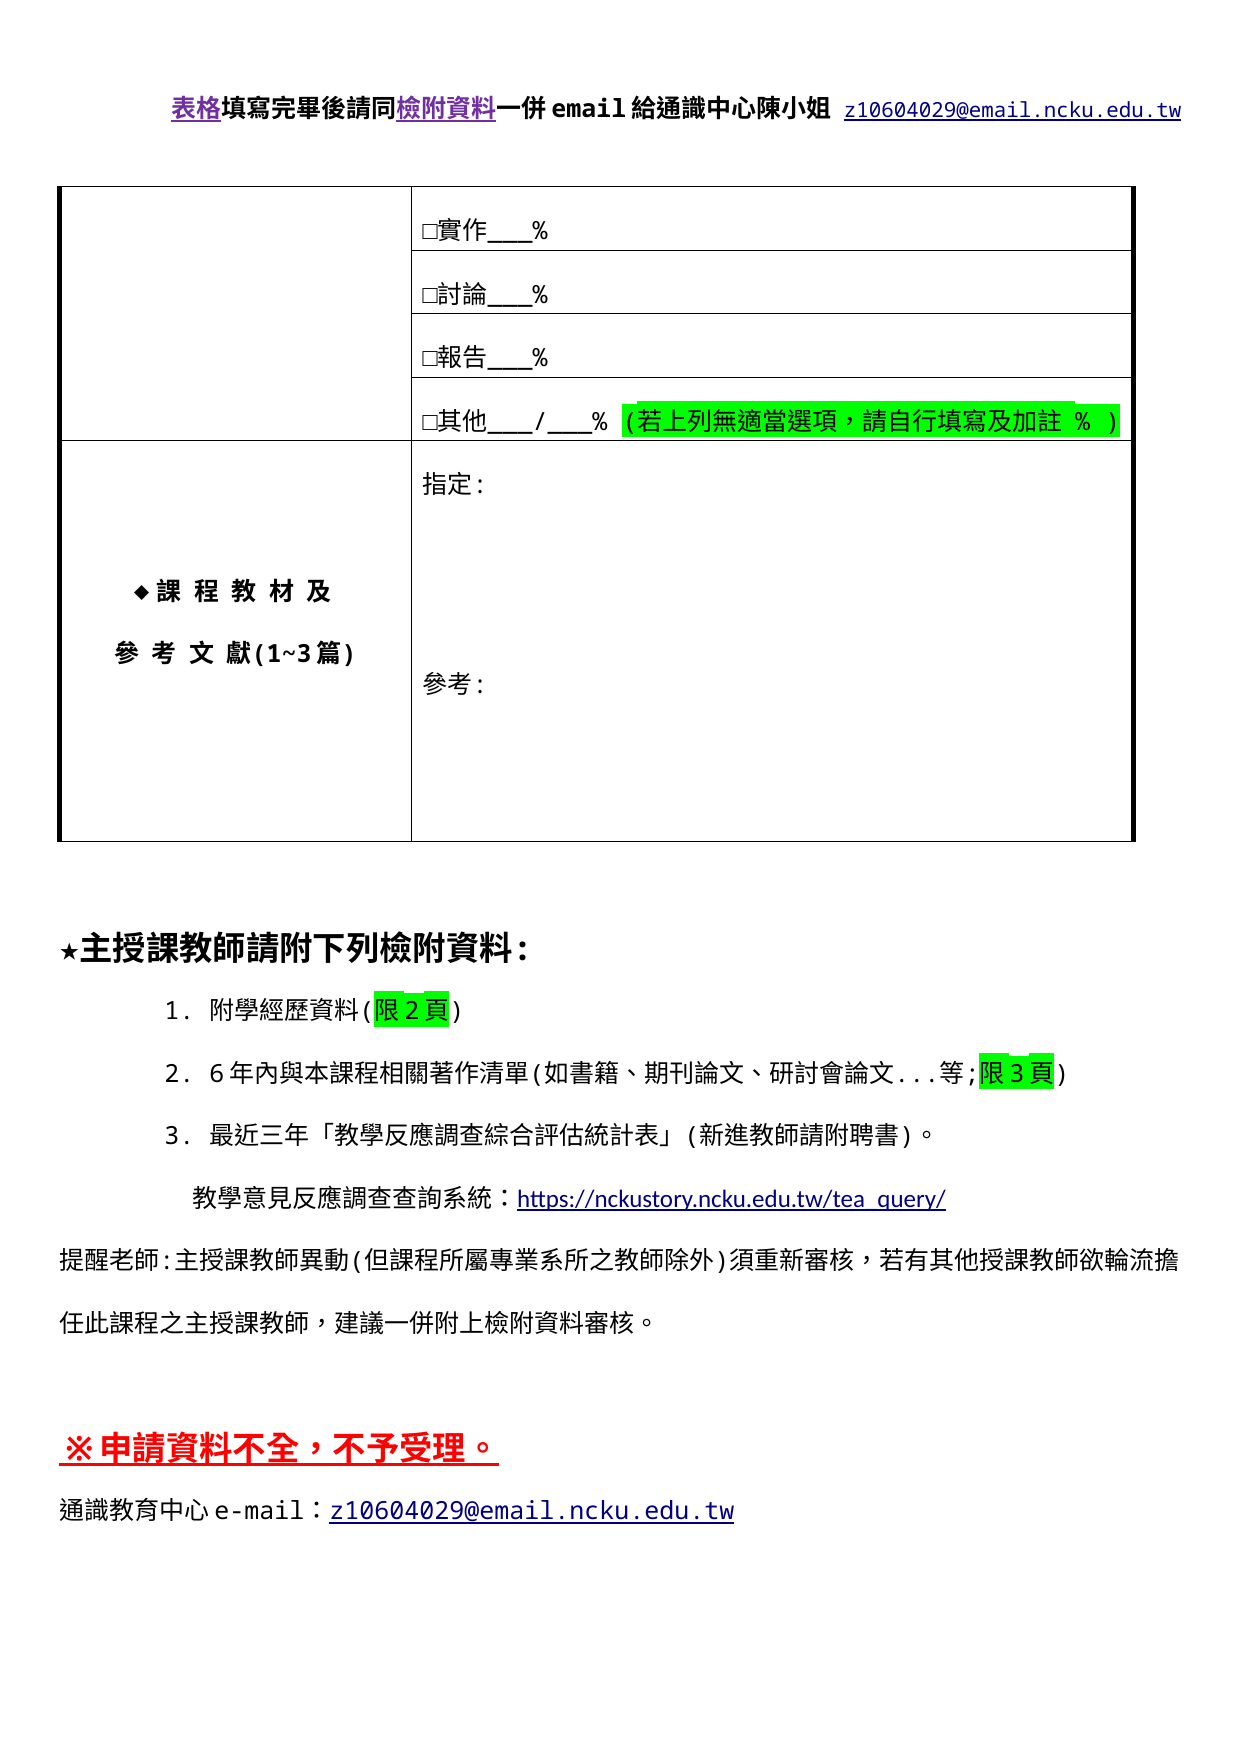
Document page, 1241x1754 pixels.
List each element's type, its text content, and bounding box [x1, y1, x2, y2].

text ※申請資料不全，不予受理。 [59, 1405, 1181, 1467]
text 提醒老師:主授課教師異動(但課程所屬專業系所之教師除外)須重新審核，若有其他授課教師欲輪流擔任此課程之主授課教師，建議一併附上檢附資料審核。 [59, 1217, 1181, 1342]
text 通識教育中心e-mail：z10604029@email.ncku.edu.tw [59, 1467, 1181, 1530]
table_cell □報告___% [412, 314, 1131, 377]
text ★主授課教師請附下列檢附資料: [59, 905, 1181, 967]
table_cell □討論___% [412, 251, 1131, 313]
table_cell □其他___/___% (若上列無適當選項，請自行填寫及加註 % ) [412, 378, 1131, 440]
text 教學意見反應調查查詢系統：https://nckustory.ncku.edu.tw/tea_query/ [59, 1155, 1181, 1217]
text 1. 附學經歷資料(限2頁) [59, 967, 1181, 1030]
text 3. 最近三年「教學反應調查綜合評估統計表」(新進教師請附聘書)。 [59, 1092, 1181, 1155]
text 2. 6年內與本課程相關著作清單(如書籍、期刊論文、研討會論文...等;限3頁) [59, 1030, 1181, 1092]
table_cell [62, 187, 411, 440]
table_cell ◆課 程 教 材 及 參 考 文 獻(1~3篇) [62, 441, 411, 841]
table_cell □實作___% [412, 187, 1131, 249]
table_cell 指定: 參考: [412, 441, 1131, 841]
